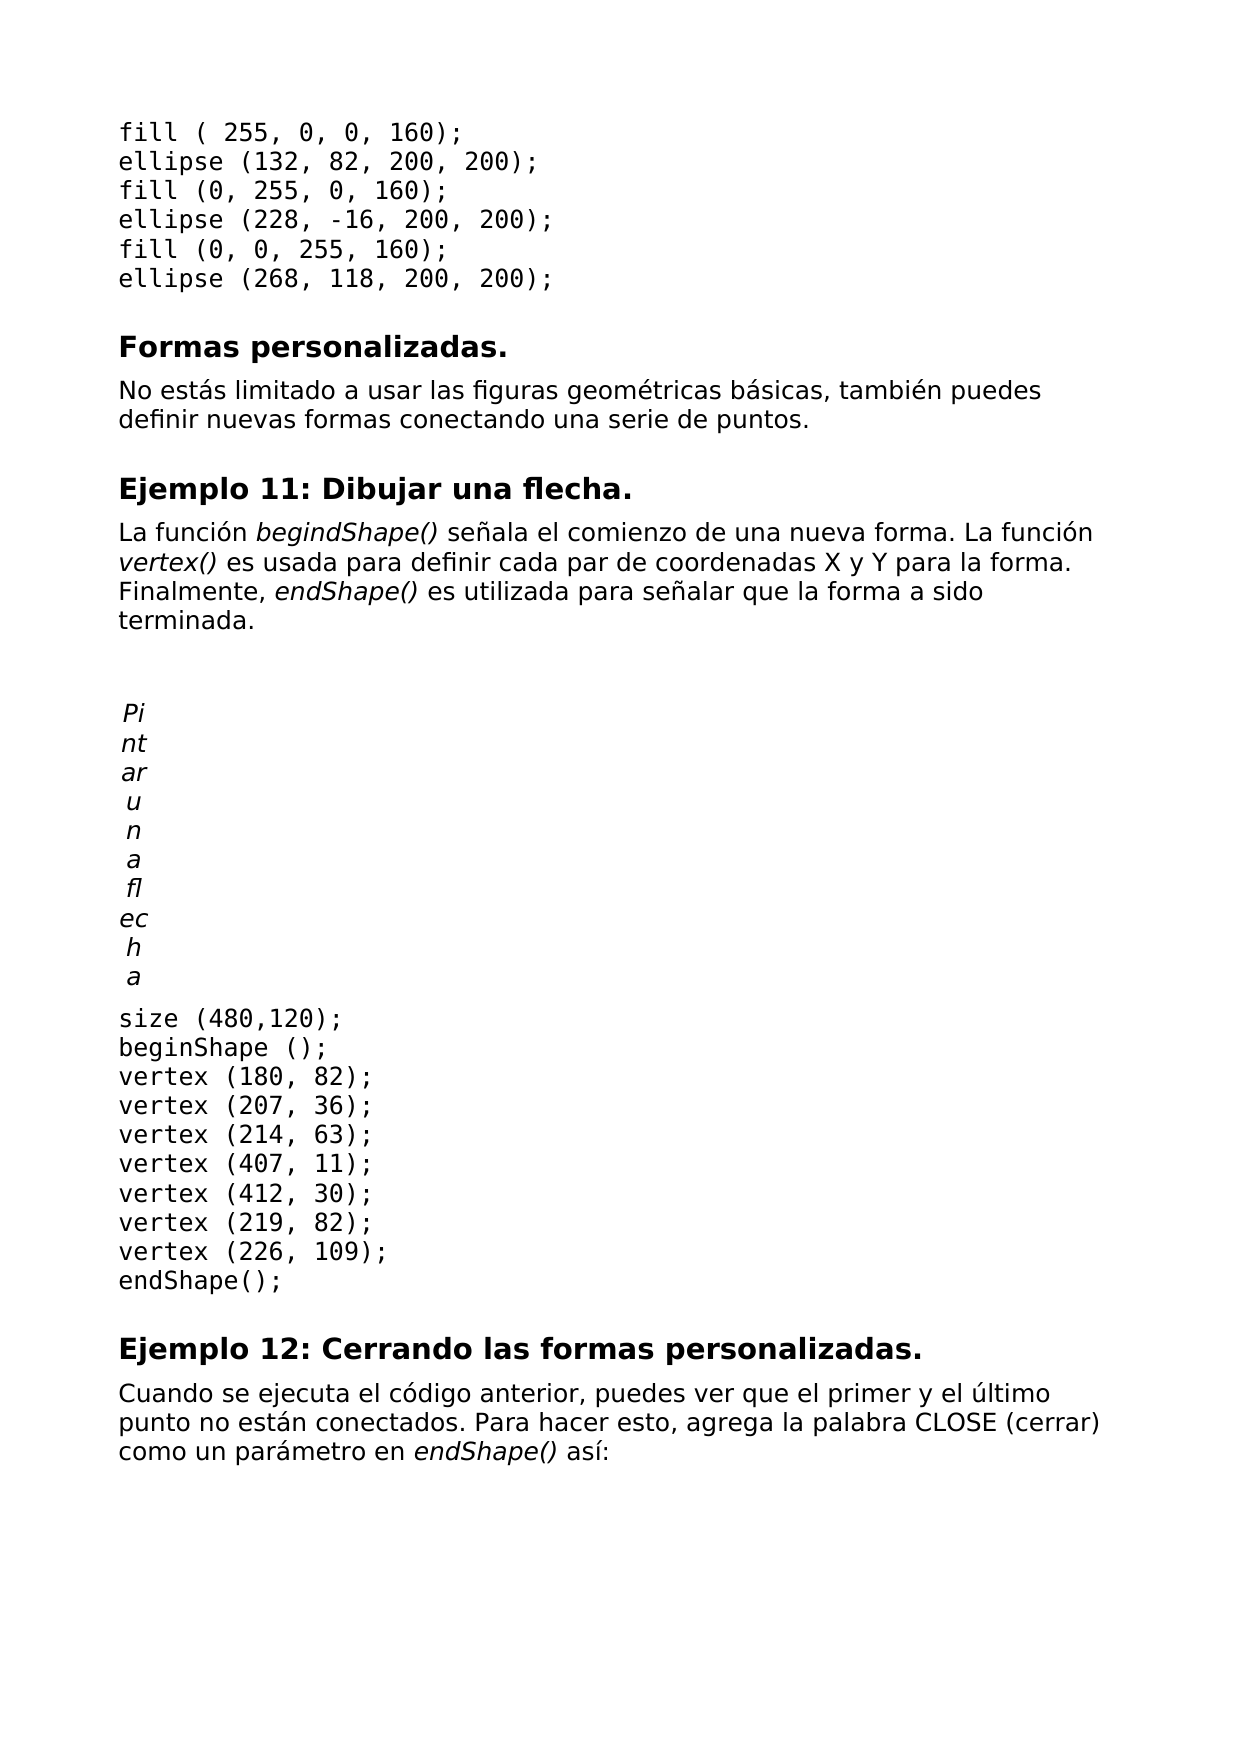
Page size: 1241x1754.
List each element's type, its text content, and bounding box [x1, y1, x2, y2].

subtitle Formas personalizadas. [118, 330, 1122, 364]
text Pintar una flecha [118, 660, 152, 991]
text No estás limitado a usar las figuras geométricas básicas, también puedes definir nuevas formas conectando una serie de puntos. [118, 376, 1122, 435]
text La función begindShape() señala el comienzo de una nueva forma. La función vertex() es usada para definir cada par de coordenadas X y Y para la forma. Finalmente, endShape() es utilizada para señalar que la forma a sido terminada. [118, 519, 1122, 635]
text Cuando se ejecuta el código anterior, puedes ver que el primer y el último punto no están conectados. Para hacer esto, agrega la palabra CLOSE (cerrar) como un parámetro en endShape() así: [118, 1379, 1122, 1466]
subtitle Ejemplo 11: Dibujar una flecha. [118, 472, 1122, 506]
text fill ( 255, 0, 0, 160); ellipse (132, 82, 200, 200); fill (0, 255, 0, 160); ellipse (228, -16, 200, 200); fill (0, 0, 255, 160); ellipse (268, 118, 200, 200); [118, 118, 1122, 293]
subtitle Ejemplo 12: Cerrando las formas personalizadas. [118, 1332, 1122, 1366]
text size (480,120); beginShape (); vertex (180, 82); vertex (207, 36); vertex (214, 63); vertex (407, 11); vertex (412, 30); vertex (219, 82); vertex (226, 109); endShape(); [118, 1004, 1122, 1296]
